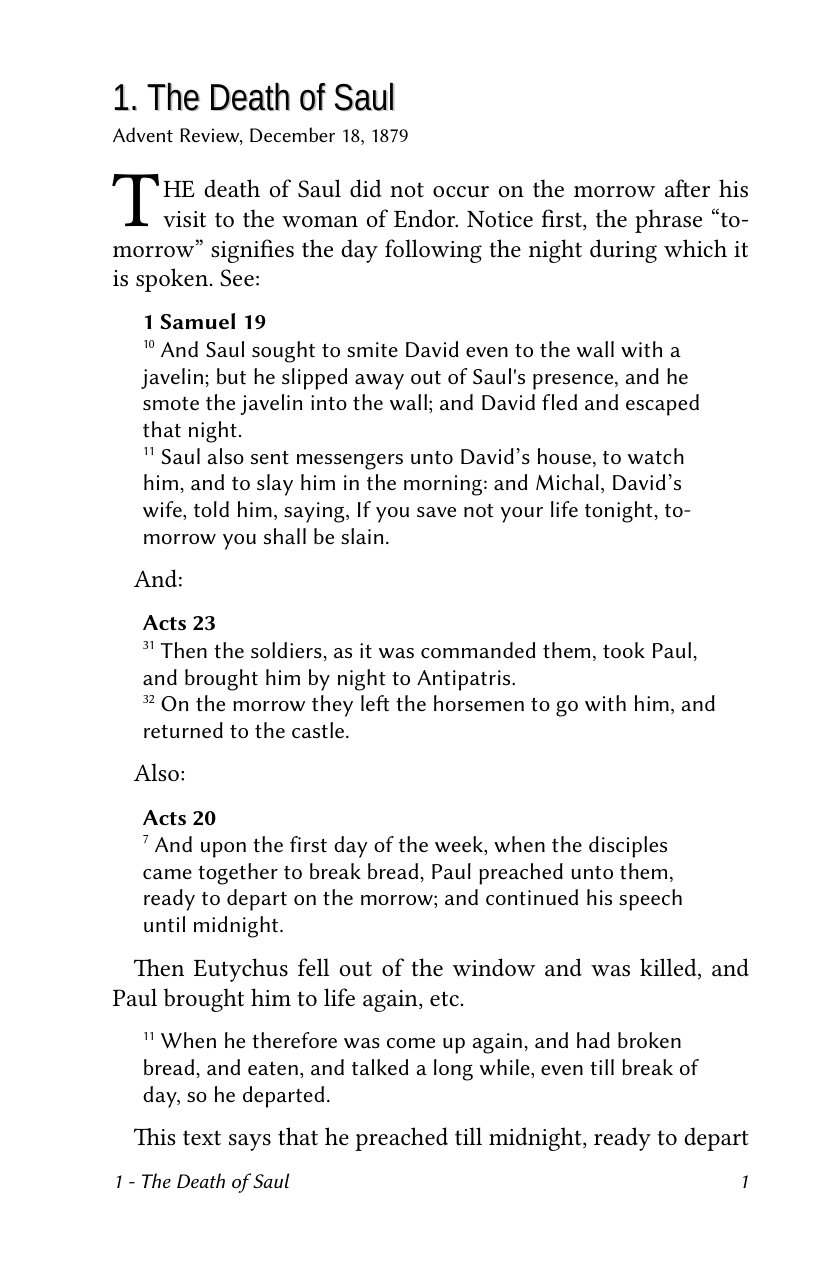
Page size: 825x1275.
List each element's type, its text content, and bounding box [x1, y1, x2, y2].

text Acts 20 [142, 804, 750, 831]
text 31 Then the soldiers, as it was commanded them, took Paul, and brought him by night to Antipatris. [142, 638, 720, 691]
text And: [112, 565, 750, 594]
text THE death of Saul did not occur on the morrow after his visit to the woman of Endor. Notice first, the phrase “to-morrow” signifies the day following the night during which it is spoken. See: [112, 175, 750, 293]
text 1 Samuel 19 [142, 309, 750, 336]
title The Death of Saul [112, 75, 750, 118]
text 32 On the morrow they left the horsemen to go with him, and returned to the castle. [142, 691, 720, 744]
text 11 When he therefore was come up again, and had broken bread, and eaten, and talked a long while, even till break of day, so he departed. [142, 1028, 720, 1108]
text Acts 23 [142, 610, 750, 636]
text This text says that he preached till midnight, ready to depart [112, 1123, 750, 1152]
text Then Eutychus fell out of the window and was killed, and Paul brought him to life again, etc. [112, 954, 750, 1012]
text Also: [112, 759, 750, 788]
text 7 And upon the first day of the week, when the disciples came together to break bread, Paul preached unto them, ready to depart on the morrow; and continued his speech until midnight. [142, 832, 720, 938]
text Advent Review, December 18, 1879 [112, 124, 750, 148]
text 11 Saul also sent messengers unto David’s house, to watch him, and to slay him in the morning: and Michal, David’s wife, told him, saying, If you save not your life tonight, to-morrow you shall be slain. [142, 444, 720, 550]
text 10 And Saul sought to smite David even to the wall with a javelin; but he slipped away out of Saul's presence, and he smote the javelin into the wall; and David fled and escaped that night. [142, 337, 720, 443]
